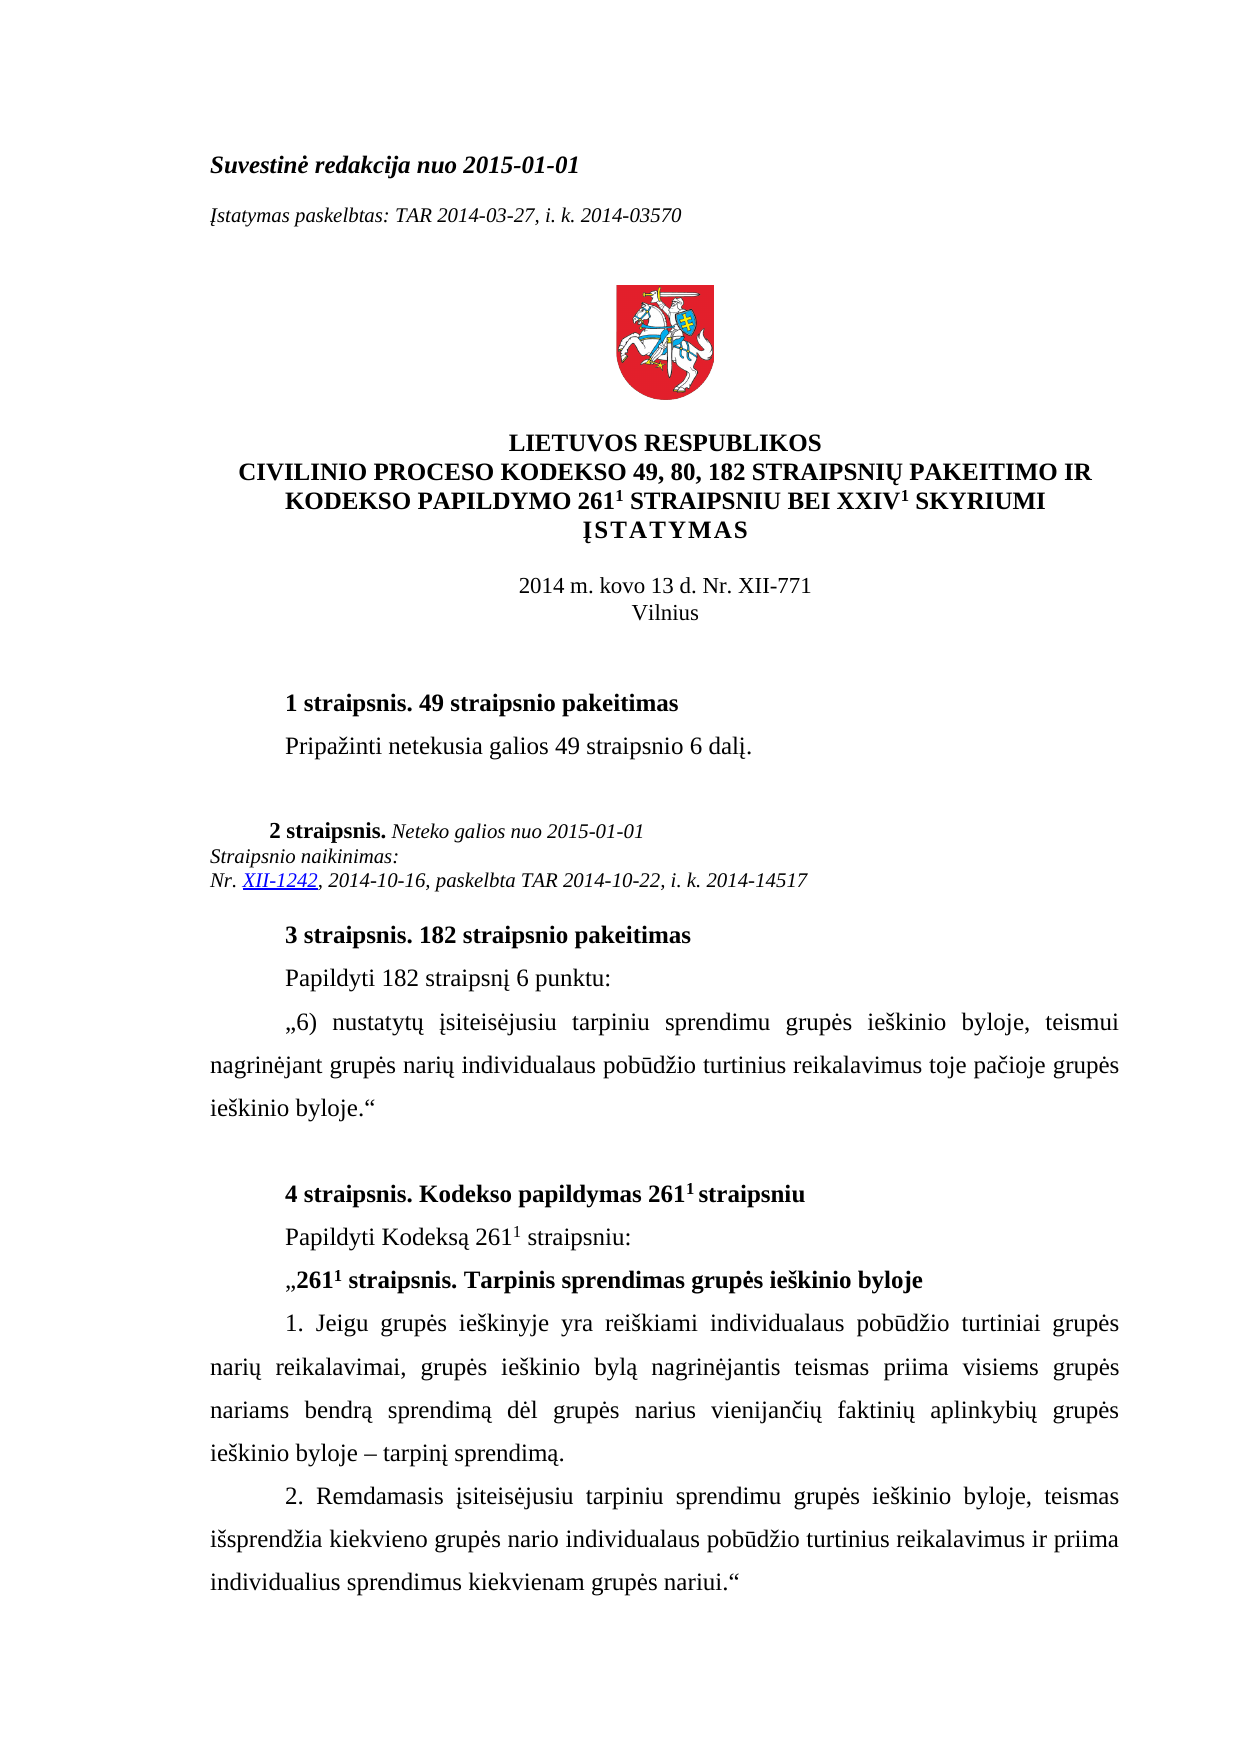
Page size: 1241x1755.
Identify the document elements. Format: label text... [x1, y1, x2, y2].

text ĮSTATYMAS [210, 515, 1120, 543]
text 3 straipsnis. 182 straipsnio pakeitimas [210, 920, 1120, 949]
text Suvestinė redakcija nuo 2015-01-01 [210, 150, 1120, 179]
text 2. Remdamasis įsiteisėjusiu tarpiniu sprendimu grupės ieškinio byloje, teismas išsprendžia kiekvieno grupės nario individualaus pobūdžio turtinius reikalavimus ir priima individualius sprendimus kiekvienam grupės nariui.“ [210, 1481, 1120, 1596]
text „6) nustatytų įsiteisėjusiu tarpiniu sprendimu grupės ieškinio byloje, teismui nagrinėjant grupės narių individualaus pobūdžio turtinius reikalavimus toje pačioje grupės ieškinio byloje.“ [210, 1007, 1120, 1122]
text 2014 m. kovo 13 d. Nr. XII-771 [210, 572, 1120, 599]
text Pripažinti netekusia galios 49 straipsnio 6 dalį. [210, 731, 1120, 760]
text Įstatymas paskelbtas: TAR 2014-03-27, i. k. 2014-03570 [210, 203, 1120, 227]
text Straipsnio naikinimas: [210, 843, 1120, 868]
text „2611 straipsnis. Tarpinis sprendimas grupės ieškinio byloje [210, 1265, 1120, 1294]
text 1. Jeigu grupės ieškinyje yra reiškiami individualaus pobūdžio turtiniai grupės narių reikalavimai, grupės ieškinio bylą nagrinėjantis teismas priima visiems grupės nariams bendrą sprendimą dėl grupės narius vienijančių faktinių aplinkybių grupės ieškinio byloje – tarpinį sprendimą. [210, 1308, 1120, 1467]
text Vilnius [210, 599, 1120, 625]
text Nr. XII-1242, 2014-10-16, paskelbta TAR 2014-10-22, i. k. 2014-14517 [210, 868, 1120, 892]
text CIVILINIO PROCESO KODEKSO 49, 80, 182 STRAIPSNIŲ PAKEITIMO IR KODEKSO PAPILDYMO 2611 STRAIPSNIU BEI XXIV1 SKYRIUMI [210, 457, 1120, 515]
text Papildyti 182 straipsnį 6 punktu: [210, 963, 1120, 992]
text 2 straipsnis. Neteko galios nuo 2015-01-01 [210, 817, 1120, 843]
text Papildyti Kodeksą 2611 straipsniu: [210, 1222, 1120, 1251]
text 1 straipsnis. 49 straipsnio pakeitimas [210, 688, 1120, 717]
text LIETUVOS RESPUBLIKOS [210, 428, 1120, 457]
text 4 straipsnis. Kodekso papildymas 2611 straipsniu [210, 1179, 1120, 1208]
